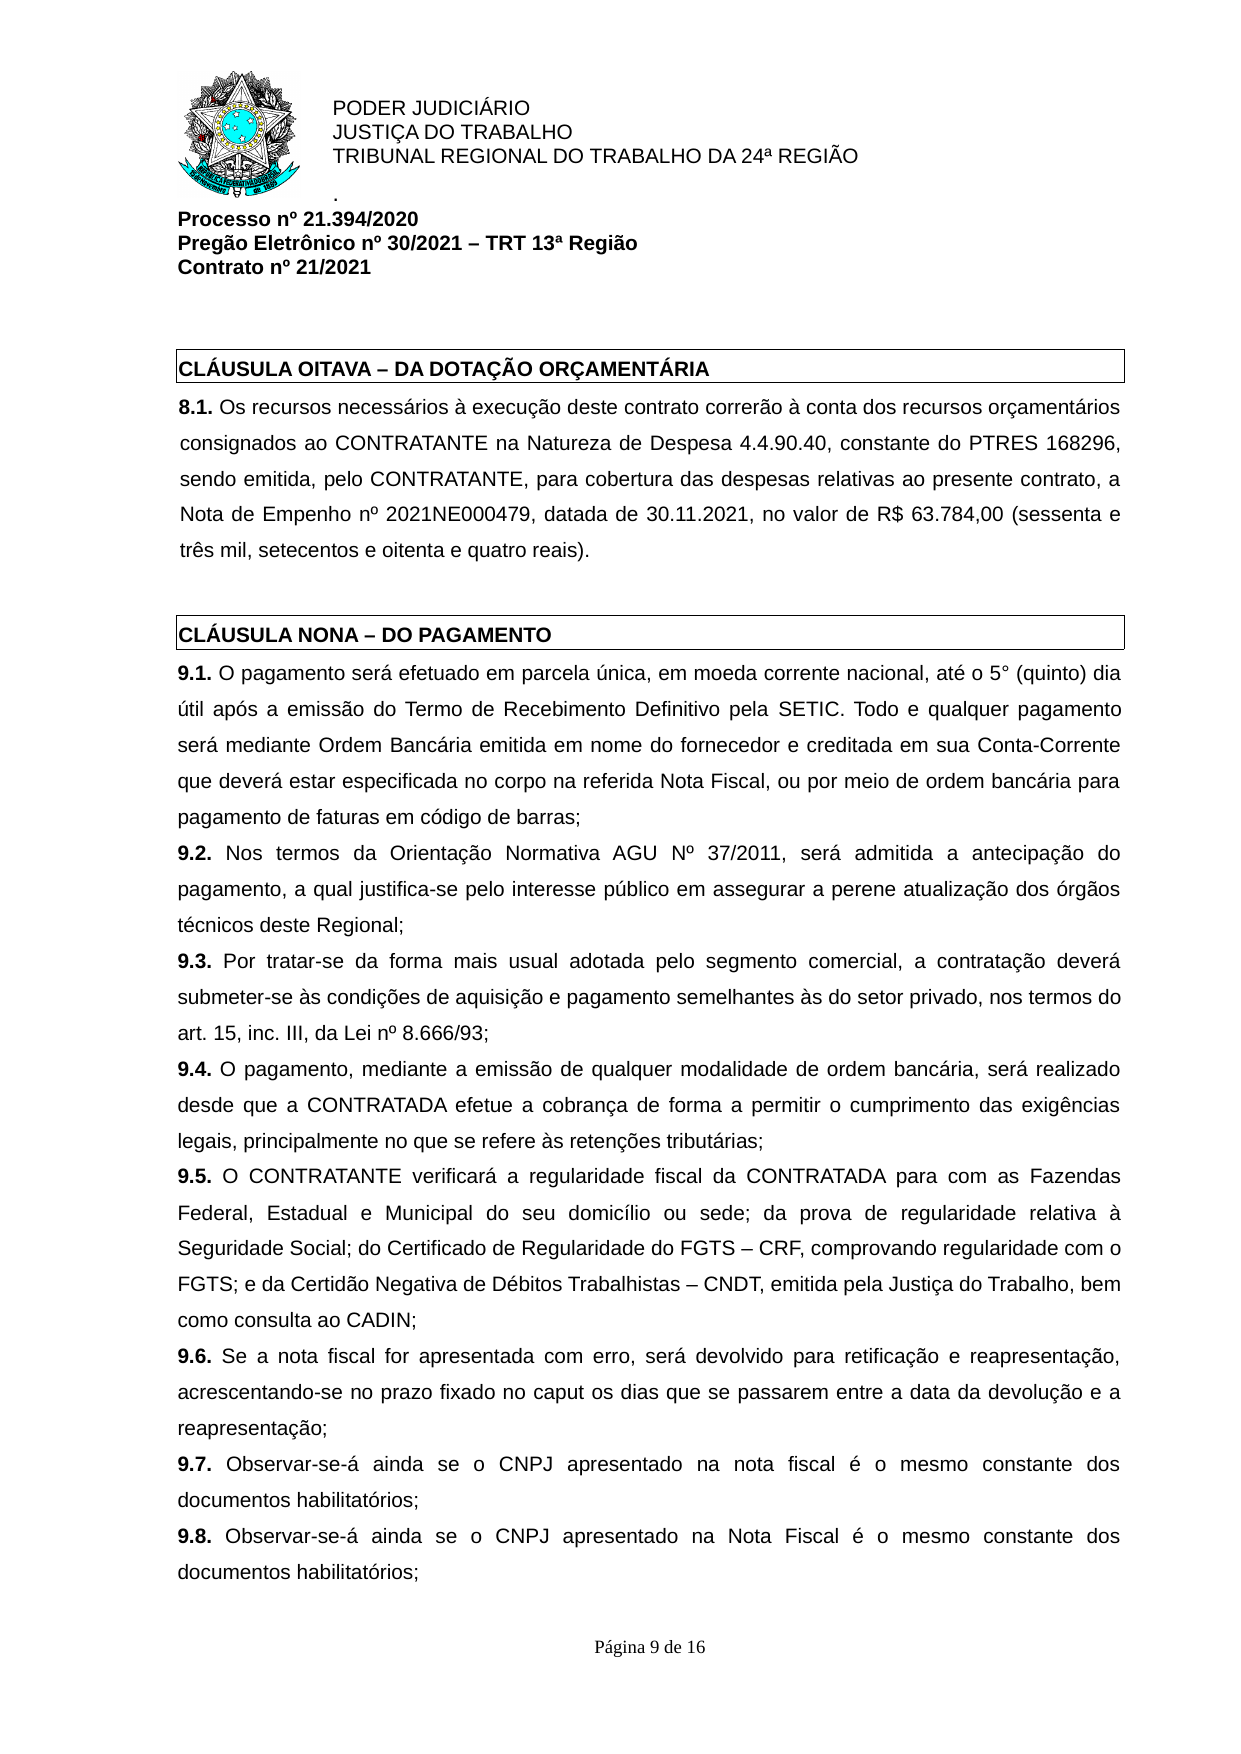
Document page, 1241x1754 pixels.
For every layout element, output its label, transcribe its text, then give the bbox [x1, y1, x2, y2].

text CLÁUSULA OITAVA – DA DOTAÇÃO ORÇAMENTÁRIA [177, 350, 1124, 382]
text 9.8. Observar-se-á ainda se o CNPJ apresentado na Nota Fiscal é o mesmo constante dos documentos habilitatórios; [177, 1524, 1122, 1584]
text 8.1. Os recursos necessários à execução deste contrato correrão à conta dos recursos orçamentários consignados ao CONTRATANTE na Natureza de Despesa 4.4.90.40, constante do PTRES 168296, sendo emitida, pelo CONTRATANTE, para cobertura das despesas relativas ao presente contrato, a Nota de Empenho nº 2021NE000479, datada de 30.11.2021, no valor de R$ 63.784,00 (sessenta e três mil, setecentos e oitenta e quatro reais). [178, 394, 1122, 562]
text 9.2. Nos termos da Orientação Normativa AGU Nº 37/2011, será admitida a antecipação do pagamento, a qual justifica-se pelo interesse público em assegurar a perene atualização dos órgãos técnicos deste Regional; [177, 841, 1122, 937]
text CLÁUSULA NONA – DO PAGAMENTO [177, 616, 1124, 649]
text 9.6. Se a nota fiscal for apresentada com erro, será devolvido para retificação e reapresentação, acrescentando-se no prazo fixado no caput os dias que se passarem entre a data da devolução e a reapresentação; [177, 1344, 1122, 1440]
picture [177, 71, 302, 198]
text 9.4. O pagamento, mediante a emissão de qualquer modalidade de ordem bancária, será realizado desde que a CONTRATADA efetue a cobrança de forma a permitir o cumprimento das exigências legais, principalmente no que se refere às retenções tributárias; [177, 1057, 1122, 1152]
text 9.1. O pagamento será efetuado em parcela única, em moeda corrente nacional, até o 5° (quinto) dia útil após a emissão do Termo de Recebimento Definitivo pela SETIC. Todo e qualquer pagamento será mediante Ordem Bancária emitida em nome do fornecedor e creditada em sua Conta-Corrente que deverá estar especificada no corpo na referida Nota Fiscal, ou por meio de ordem bancária para pagamento de faturas em código de barras; [177, 661, 1122, 829]
text 9.3. Por tratar-se da forma mais usual adotada pelo segmento comercial, a contratação deverá submeter-se às condições de aquisição e pagamento semelhantes às do setor privado, nos termos do art. 15, inc. III, da Lei nº 8.666/93; [177, 949, 1122, 1044]
text 9.7. Observar-se-á ainda se o CNPJ apresentado na nota fiscal é o mesmo constante dos documentos habilitatórios; [177, 1452, 1122, 1512]
text 9.5. O CONTRATANTE verificará a regularidade fiscal da CONTRATADA para com as Fazendas Federal, Estadual e Municipal do seu domicílio ou sede; da prova de regularidade relativa à Seguridade Social; do Certificado de Regularidade do FGTS – CRF, comprovando regularidade com o FGTS; e da Certidão Negativa de Débitos Trabalhistas – CNDT, emitida pela Justiça do Trabalho, bem como consulta ao CADIN; [177, 1164, 1122, 1332]
